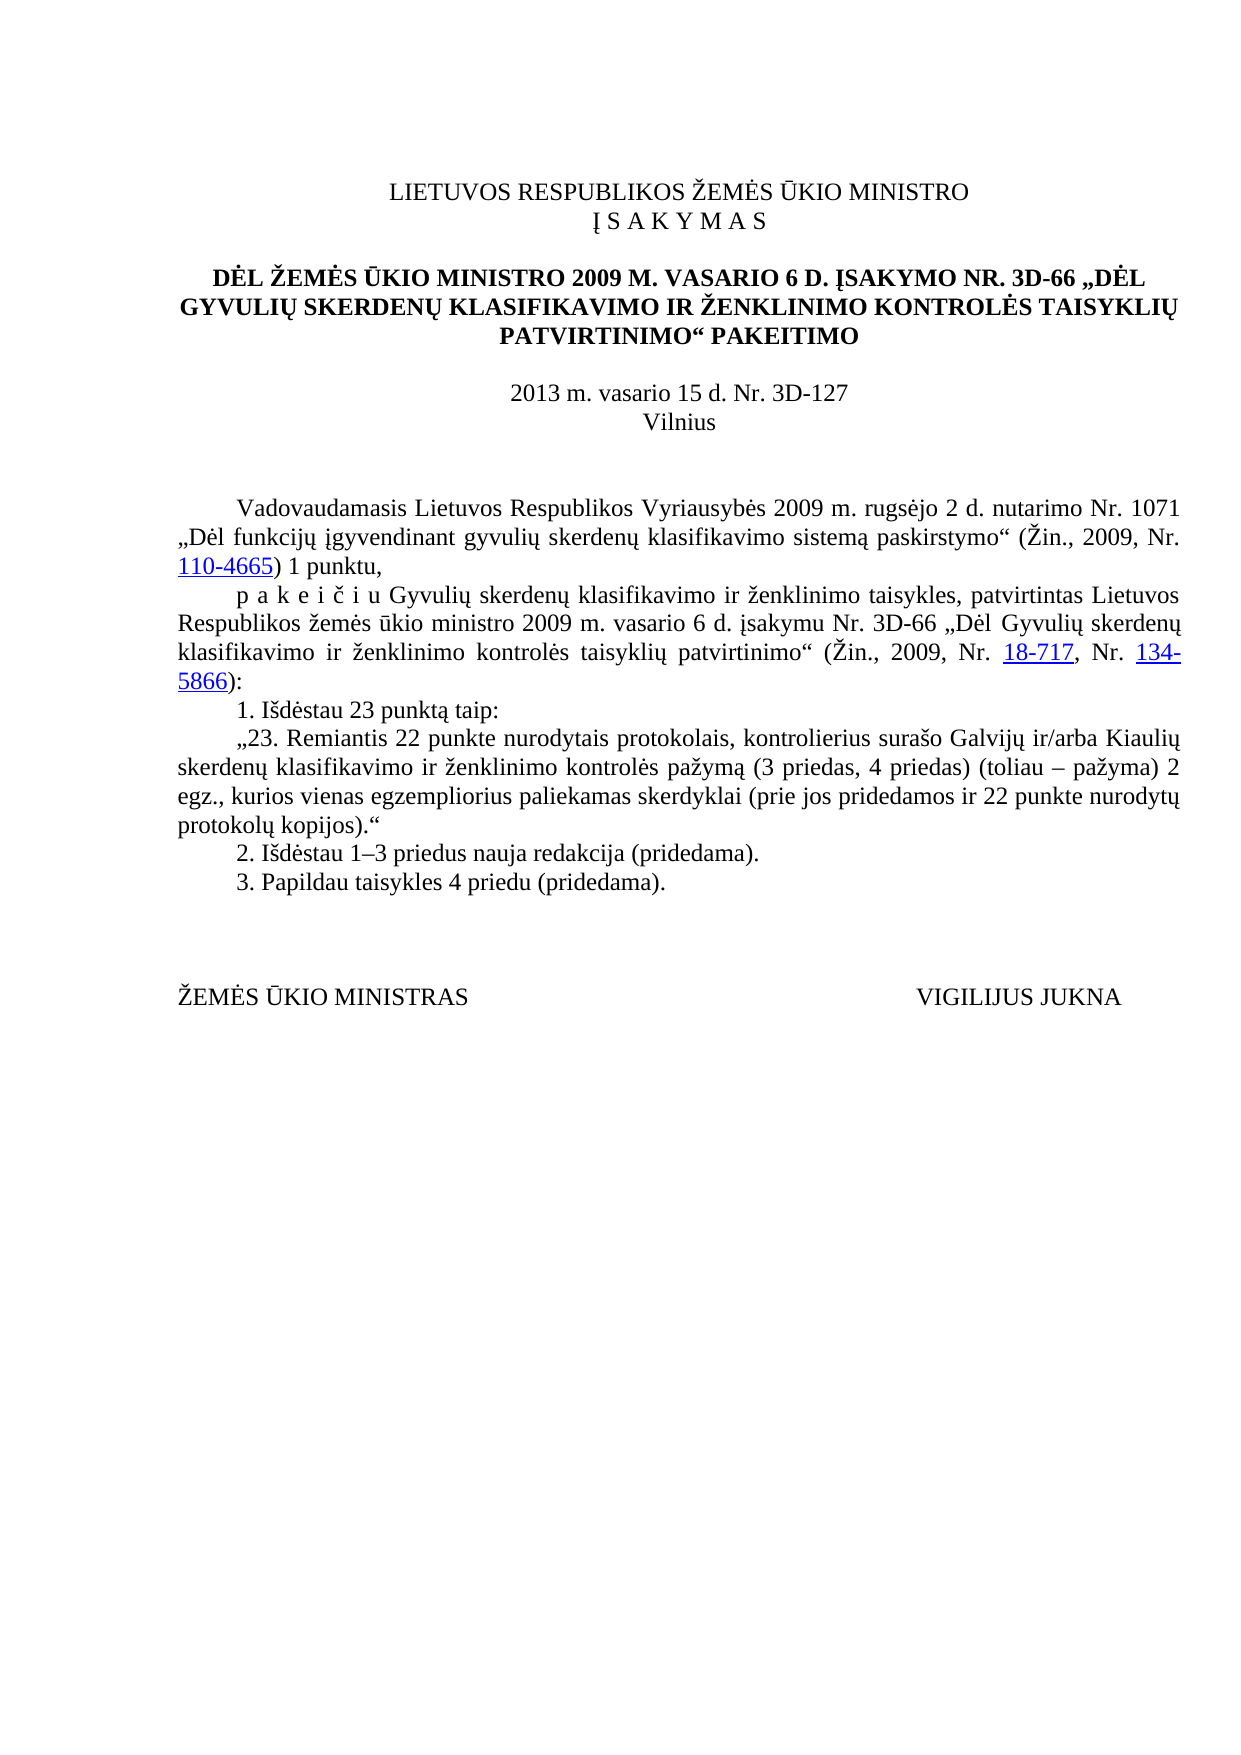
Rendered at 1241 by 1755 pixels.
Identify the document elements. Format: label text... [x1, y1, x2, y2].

text Žemės ūkio ministras Vigilijus Jukna [177, 982, 1181, 1011]
text p a k e i č i u Gyvulių skerdenų klasifikavimo ir ženklinimo taisykles, patvirtintas Lietuvos Respublikos žemės ūkio ministro 2009 m. vasario 6 d. įsakymu Nr. 3D-66 „Dėl gyvulių skerdenų klasifikavimo ir ženklinimo kontrolės taisyklių patvirtinimo“ (Žin., 2009, Nr. 18-717, Nr. 134-5866): [177, 580, 1181, 695]
text Vilnius [177, 407, 1181, 436]
text Vadovaudamasis Lietuvos Respublikos Vyriausybės 2009 m. rugsėjo 2 d. nutarimo Nr. 1071 „Dėl funkcijų įgyvendinant gyvulių skerdenų klasifikavimo sistemą paskirstymo“ (Žin., 2009, Nr. 110-4665) 1 punktu, [177, 493, 1181, 580]
text Į S A K Y M A S [177, 206, 1181, 235]
text LIETUVOS RESPUBLIKOS ŽEMĖS ŪKIO MINISTRO [177, 177, 1181, 206]
text DĖL ŽEMĖS ŪKIO MINISTRO 2009 m. VASARIO 6 d. ĮSAKYMO Nr. 3D-66 „DĖL GYVULIŲ SKERDENŲ KLASIFIKAVIMO IR ŽENKLINIMO KONTROLĖS TAISYKLIŲ PATVIRTINIMO“ PAKEITIMO [177, 263, 1181, 350]
text 2013 m. vasario 15 d. Nr. 3D-127 [177, 378, 1181, 407]
text „23. Remiantis 22 punkte nurodytais protokolais, kontrolierius surašo Galvijų ir/arba Kiaulių skerdenų klasifikavimo ir ženklinimo kontrolės pažymą (3 priedas, 4 priedas) (toliau – pažyma) 2 egz., kurios vienas egzempliorius paliekamas skerdyklai (prie jos pridedamos ir 22 punkte nurodytų protokolų kopijos).“ [177, 723, 1181, 838]
text 3. Papildau taisykles 4 priedu (pridedama). [177, 867, 1181, 896]
text 2. Išdėstau 1–3 priedus nauja redakcija (pridedama). [177, 838, 1181, 867]
text 1. Išdėstau 23 punktą taip: [177, 695, 1181, 723]
